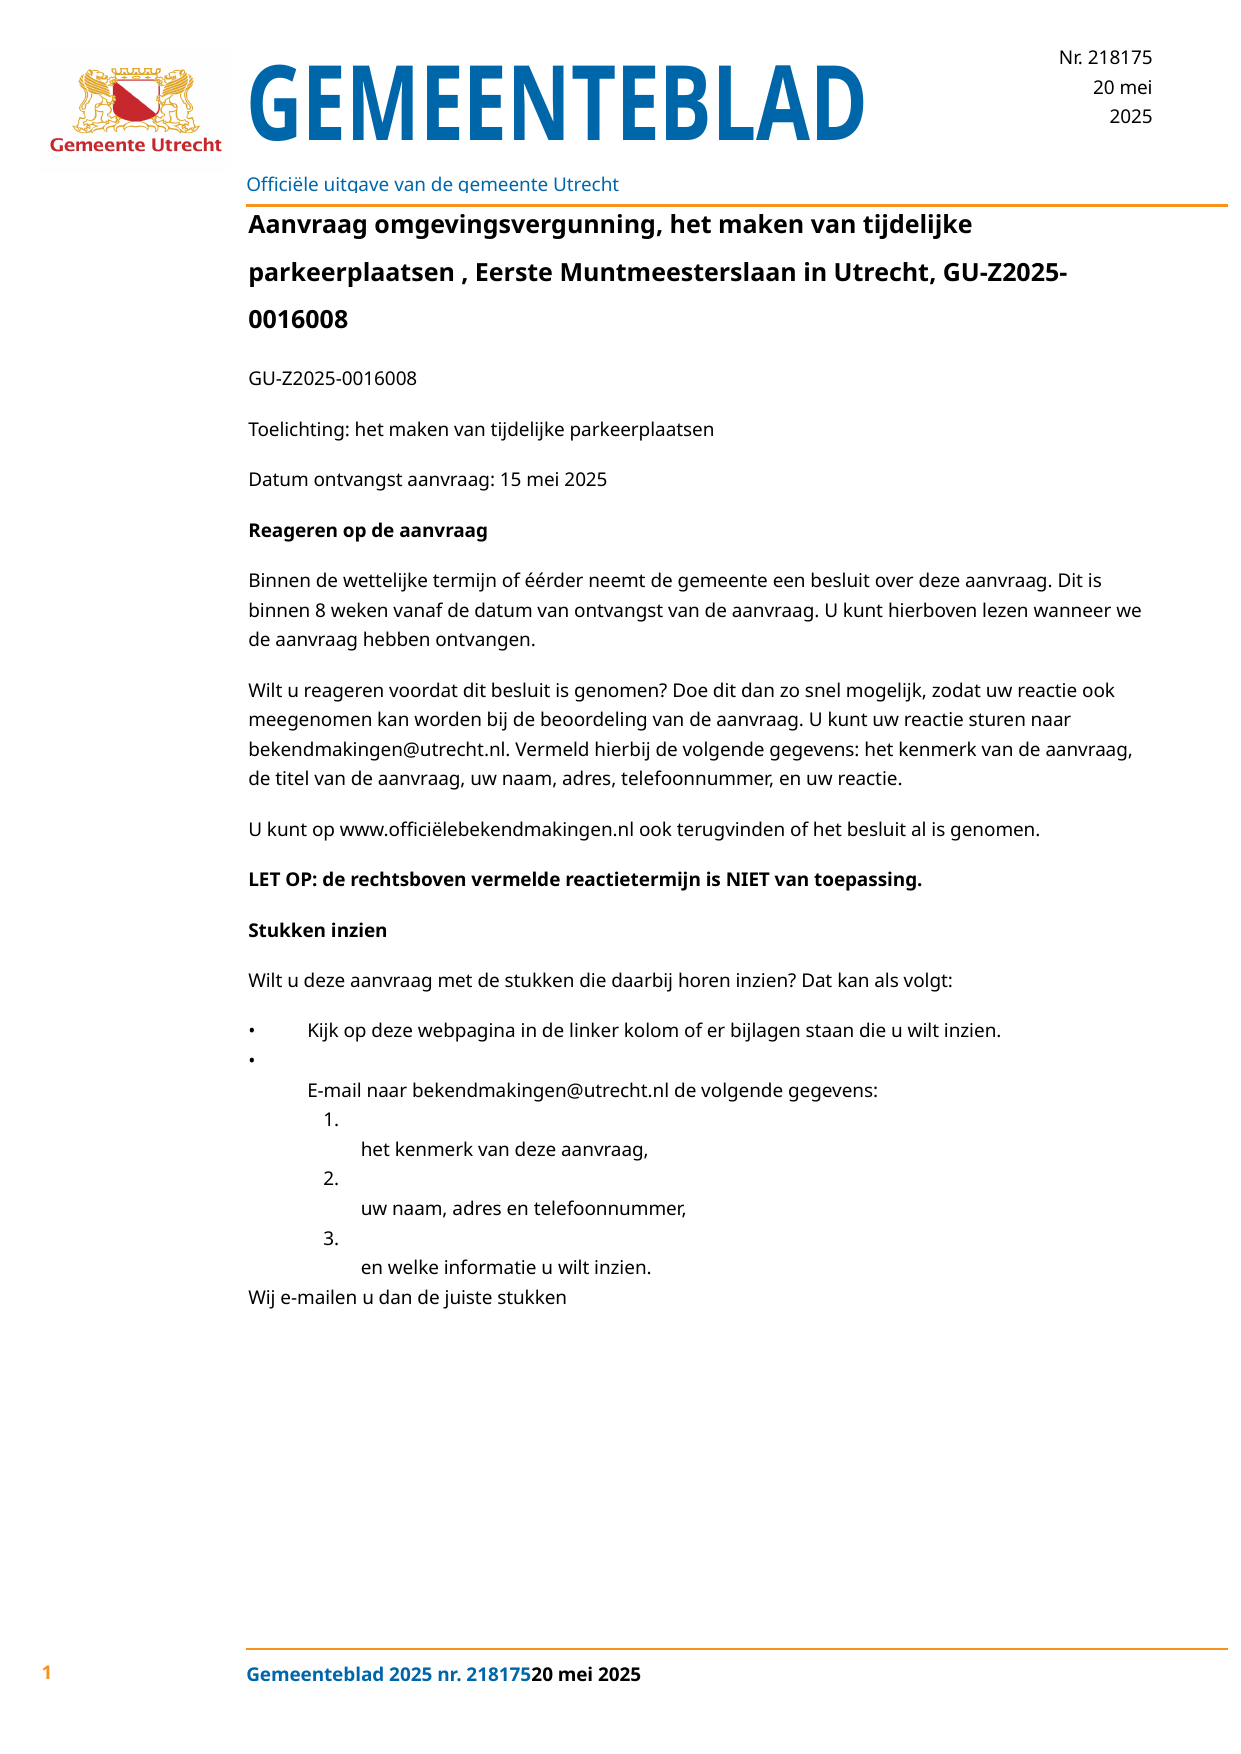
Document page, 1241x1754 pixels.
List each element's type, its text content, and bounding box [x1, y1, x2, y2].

text Wilt u deze aanvraag met de stukken die daarbij horen inzien? Dat kan als volgt: [248, 967, 1152, 993]
picture [41, 47, 231, 172]
text U kunt op www.officiëlebekendmakingen.nl ook terugvinden of het besluit al is genomen. [248, 816, 1152, 842]
text GU-Z2025-0016008 [248, 366, 1152, 391]
list Kijk op deze webpagina in de linker kolom of er bijlagen staan die u wilt inzien. [248, 1018, 1152, 1043]
text Wij e-mailen u dan de juiste stukken [248, 1284, 1152, 1309]
text Toelichting: het maken van tijdelijke parkeerplaatsen [248, 416, 1152, 442]
text Wilt u reageren voordat dit besluit is genomen? Doe dit dan zo snel mogelijk, zodat uw reactie ook meegenomen kan worden bij de beoordeling van de aanvraag. U kunt uw reactie sturen naar bekendmakingen@utrecht.nl. Vermeld hierbij de volgende gegevens: het kenmerk van de aanvraag, de titel van de aanvraag, uw naam, adres, telefoonnummer, en uw reactie. [248, 677, 1152, 791]
text Stukken inzien [248, 917, 1152, 942]
list en welke informatie u wilt inzien. [323, 1254, 1152, 1280]
text LET OP: de rechtsboven vermelde reactietermijn is NIET van toepassing. [248, 866, 1152, 892]
text Reageren op de aanvraag [248, 517, 1152, 542]
list uw naam, adres en telefoonnummer, [323, 1195, 1152, 1221]
text Aanvraag omgevingsvergunning, het maken van tijdelijke parkeerplaatsen , Eerste Muntmeesterslaan in Utrecht, GU-Z2025-0016008 [248, 207, 1152, 336]
text Binnen de wettelijke termijn of éérder neemt de gemeente een besluit over deze aanvraag. Dit is binnen 8 weken vanaf de datum van ontvangst van de aanvraag. U kunt hierboven lezen wanneer we de aanvraag hebben ontvangen. [248, 567, 1152, 652]
text Datum ontvangst aanvraag: 15 mei 2025 [248, 466, 1152, 492]
list E-mail naar bekendmakingen@utrecht.nl de volgende gegevens: [248, 1077, 1152, 1102]
list het kenmerk van deze aanvraag, [323, 1136, 1152, 1162]
